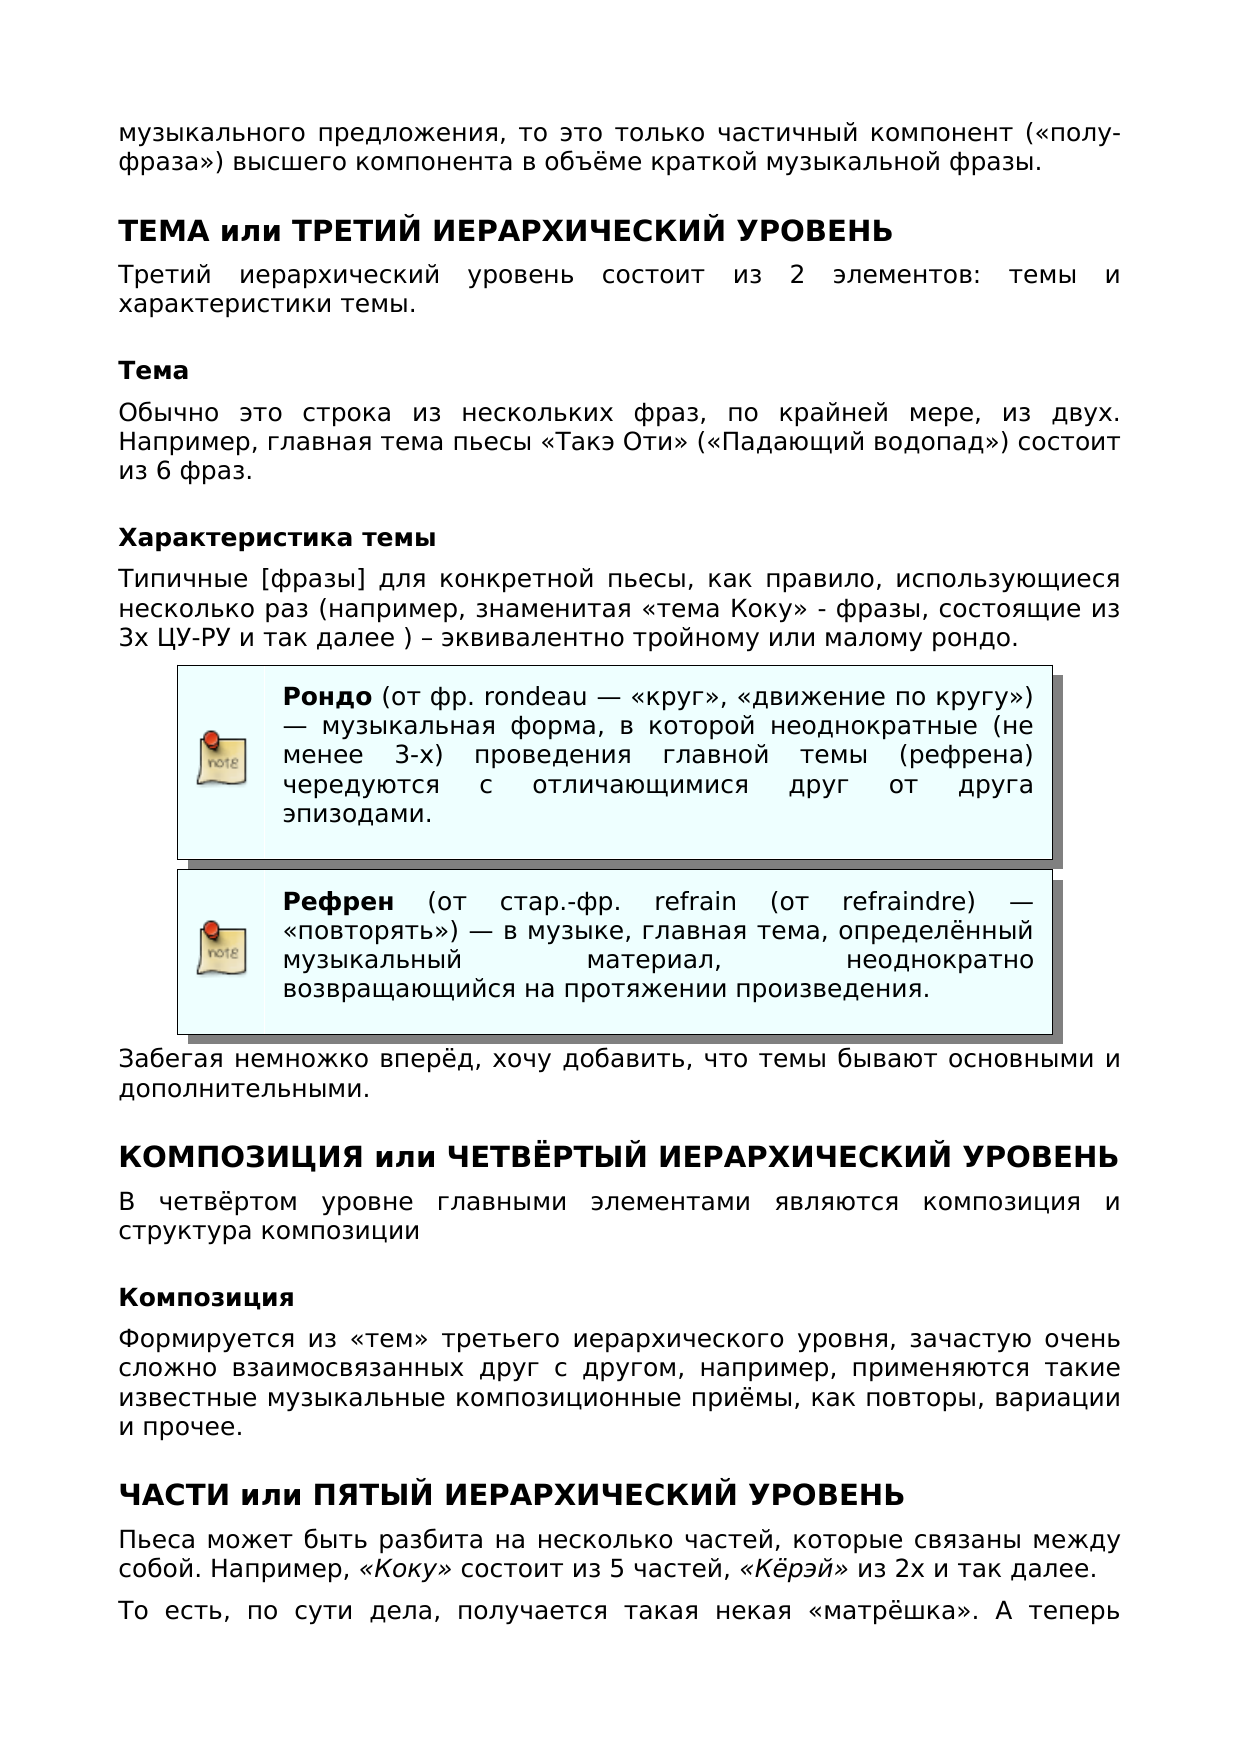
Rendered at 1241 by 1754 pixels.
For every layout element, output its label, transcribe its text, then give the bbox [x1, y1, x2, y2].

text Формируется из «тем» третьего иерархического уровня, зачастую очень сложно взаимосвязанных друг с другом, например, применяются такие известные музыкальные композиционные приёмы, как повторы, вариации и прочее. [118, 1324, 1122, 1441]
text Забегая немножко вперёд, хочу добавить, что темы бывают основными и дополнительными. [118, 1044, 1122, 1103]
subtitle ЧАСТИ или ПЯТЫЙ ИЕРАРХИЧЕСКИЙ УРОВЕНЬ [118, 1478, 1122, 1512]
subtitle Композиция [118, 1283, 1122, 1312]
text Третий иерархический уровень состоит из 2 элементов: темы и характеристики темы. [118, 260, 1122, 319]
table_header [178, 870, 264, 1034]
subtitle ТЕМА или ТРЕТИЙ ИЕРАРХИЧЕСКИЙ УРОВЕНЬ [118, 214, 1122, 248]
text музыкального предложения, то это только частичный компонент («полу-фраза») высшего компонента в объёме краткой музыкальной фразы. [118, 118, 1122, 176]
text Типичные [фразы] для конкретной пьесы, как правило, использующиеся несколько раз (например, знаменитая «тема Коку» - фразы, состоящие из 3х ЦУ-РУ и так далее ) – эквивалентно тройному или малому рондо. [118, 564, 1122, 652]
subtitle Тема [118, 356, 1122, 385]
picture [183, 724, 259, 799]
text Пьеса может быть разбита на несколько частей, которые связаны между собой. Например, «Коку» состоит из 5 частей, «Кёрэй» из 2х и так далее. [118, 1525, 1122, 1583]
table_header Рефрен (от стар.-фр. refrain (от refraindre) — «повторять») — в музыке, главная тема, определённый музыкальный материал, неоднократно возвращающийся на протяжении произведения. [265, 870, 1052, 1034]
text В четвёртом уровне главными элементами являются композиция и структура композиции [118, 1187, 1122, 1245]
text Обычно это строка из нескольких фраз, по крайней мере, из двух. Например, главная тема пьесы «Такэ Оти» («Падающий водопад») состоит из 6 фраз. [118, 398, 1122, 485]
table_header [178, 666, 264, 858]
subtitle КОМПОЗИЦИЯ или ЧЕТВЁРТЫЙ ИЕРАРХИЧЕСКИЙ УРОВЕНЬ [118, 1140, 1122, 1174]
table_header Рондо (от фр. rondeau — «круг», «движение по кругу») — музыкальная форма, в которой неоднократные (не менее 3-х) проведения главной темы (рефрена) чередуются с отличающимися друг от друга эпизодами. [265, 666, 1052, 858]
subtitle Характеристика темы [118, 523, 1122, 552]
picture [183, 914, 259, 989]
text То есть, по сути дела, получается такая некая «матрёшка». А теперь [118, 1596, 1122, 1625]
